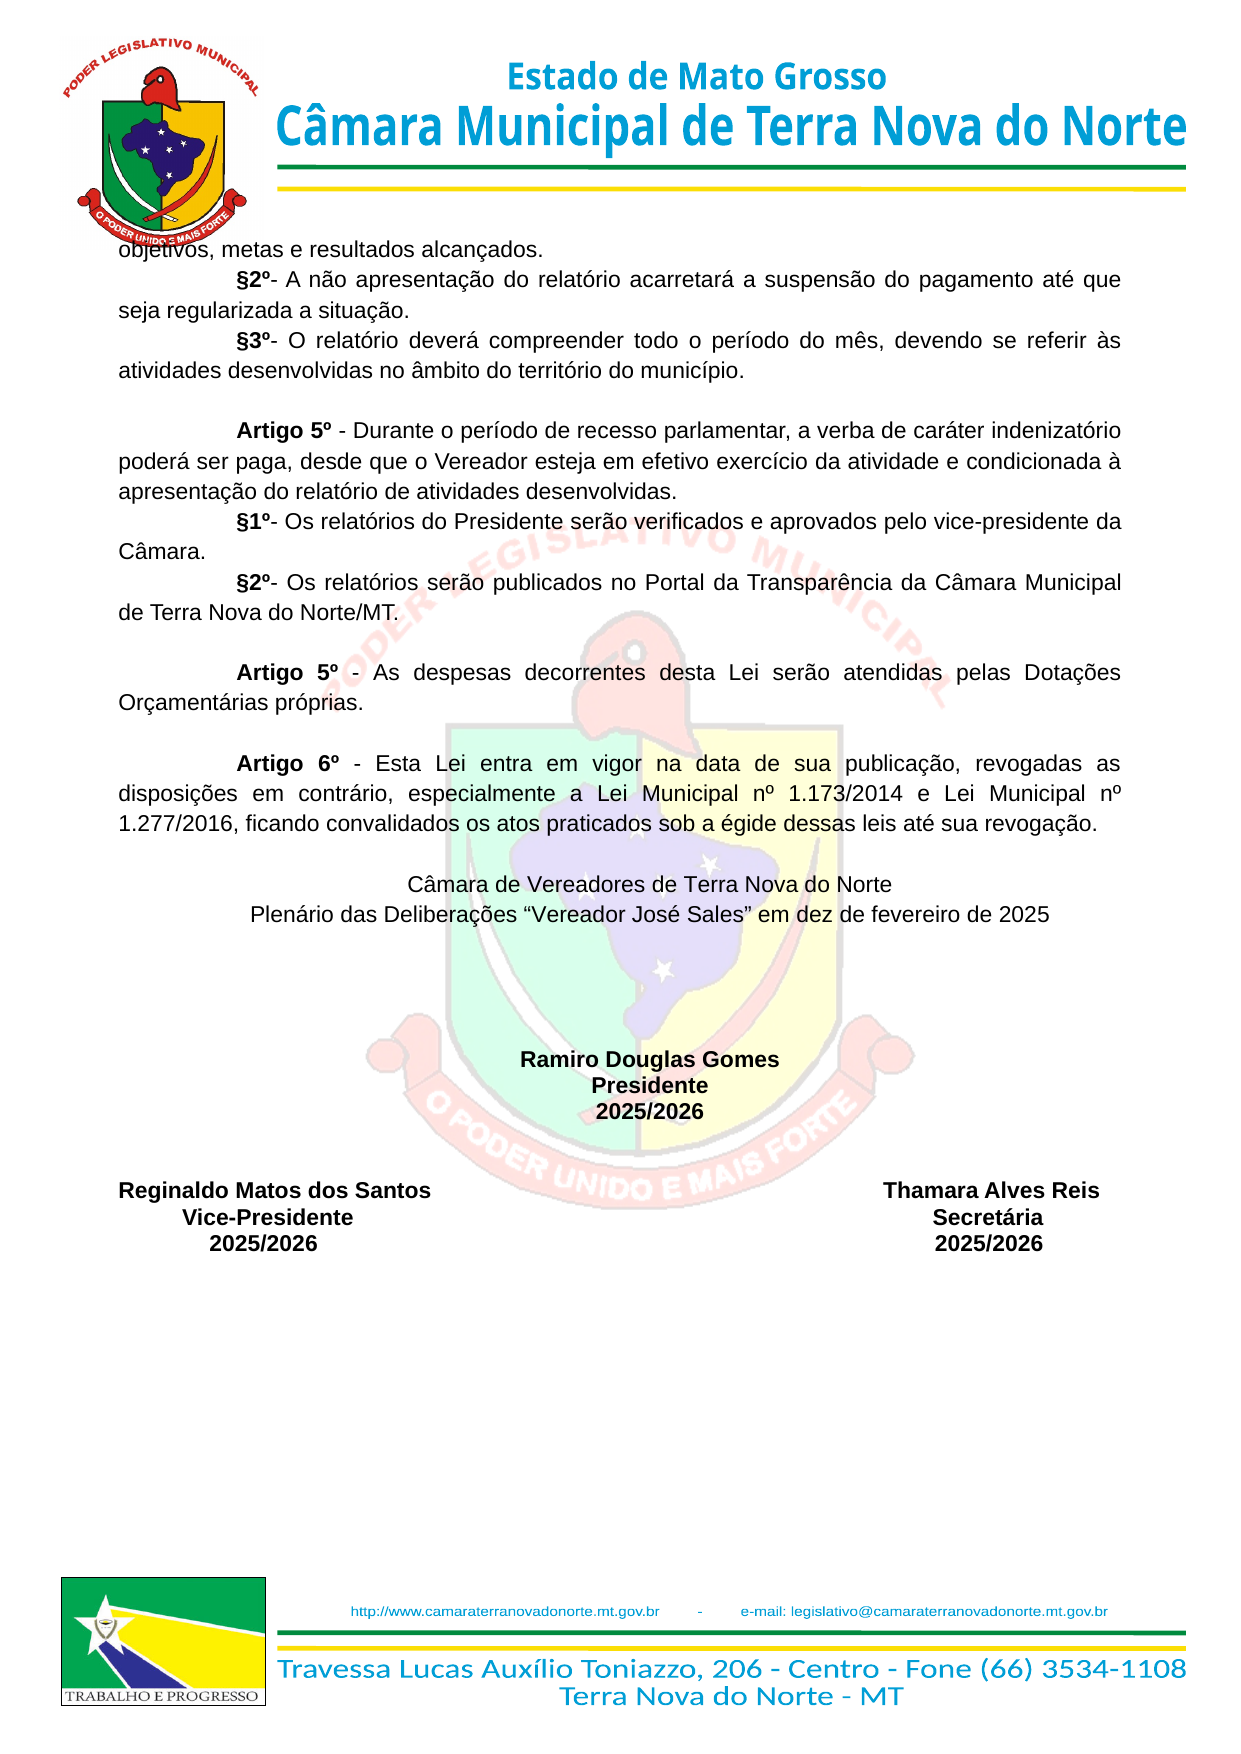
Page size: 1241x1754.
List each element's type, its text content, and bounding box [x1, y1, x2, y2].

text Reginaldo Matos dos Santos Thamara Alves Reis [118, 1177, 307, 1204]
text §2º- Os relatórios serão publicados no Portal da Transparência da Câmara Municipal de Terra Nova do Norte/MT. [118, 568, 307, 625]
text Reginaldo Matos dos Santos Thamara Alves Reis [971, 1177, 1122, 1204]
text Artigo 6º - Esta Lei entra em vigor na data de sua publicação, revogadas as disposições em contrário, especialmente a Lei Municipal nº 1.173/2014 e Lei Municipal nº 1.277/2016, ficando convalidados os atos praticados sob a égide dessas leis até sua revogação. [118, 750, 307, 837]
text §2º- A não apresentação do relatório acarretará a suspensão do pagamento até que seja regularizada a situação. [118, 266, 1122, 323]
text Artigo 5º - As despesas decorrentes desta Lei serão atendidas pelas Dotações Orçamentárias próprias. [118, 659, 307, 716]
picture [62, 1578, 265, 1705]
picture [797, 1608, 802, 1616]
text Artigo 6º - Esta Lei entra em vigor na data de sua publicação, revogadas as disposições em contrário, especialmente a Lei Municipal nº 1.173/2014 e Lei Municipal nº 1.277/2016, ficando convalidados os atos praticados sob a égide dessas leis até sua revogação. [971, 750, 1122, 837]
subtitle Presidente [971, 1072, 1122, 1098]
text Vice-Presidente Secretária [118, 1204, 1122, 1230]
picture [862, 1606, 872, 1611]
picture [59, 36, 264, 250]
subtitle 2025/2026 [177, 1098, 307, 1125]
picture [476, 1607, 488, 1616]
text Plenário das Deliberações “Vereador José Sales” em dez de fevereiro de 2025 [177, 901, 307, 927]
subtitle Ramiro Douglas Gomes [971, 1046, 1122, 1072]
text objetivos, metas e resultados alcançados. [118, 236, 1122, 263]
picture [863, 1613, 872, 1618]
picture [834, 1606, 841, 1614]
subtitle 2025/2026 [971, 1098, 1122, 1125]
subtitle 2025/2026 2025/2026 [177, 1230, 1122, 1256]
text Artigo 5º - Durante o período de recesso parlamentar, a verba de caráter indenizatório poderá ser paga, desde que o Vereador esteja em efetivo exercício da atividade e condicionada à apresentação do relatório de atividades desenvolvidas. [118, 417, 1122, 504]
text Câmara de Vereadores de Terra Nova do Norte [177, 871, 307, 897]
picture [581, 1607, 592, 1616]
text §2º- Os relatórios serão publicados no Portal da Transparência da Câmara Municipal de Terra Nova do Norte/MT. [971, 568, 1122, 625]
text Câmara de Vereadores de Terra Nova do Norte [971, 871, 1122, 897]
picture [360, 1607, 372, 1614]
text §1º- Os relatórios do Presidente serão verificados e aprovados pelo vice-presidente da Câmara. [118, 508, 1122, 565]
subtitle Ramiro Douglas Gomes [177, 1046, 307, 1072]
text §3º- O relatório deverá compreender todo o período do mês, devendo se referir às atividades desenvolvidas no âmbito do território do município. [118, 327, 1122, 383]
subtitle Presidente [177, 1072, 307, 1098]
text Artigo 5º - As despesas decorrentes desta Lei serão atendidas pelas Dotações Orçamentárias próprias. [971, 659, 1122, 716]
text Plenário das Deliberações “Vereador José Sales” em dez de fevereiro de 2025 [971, 901, 1122, 927]
